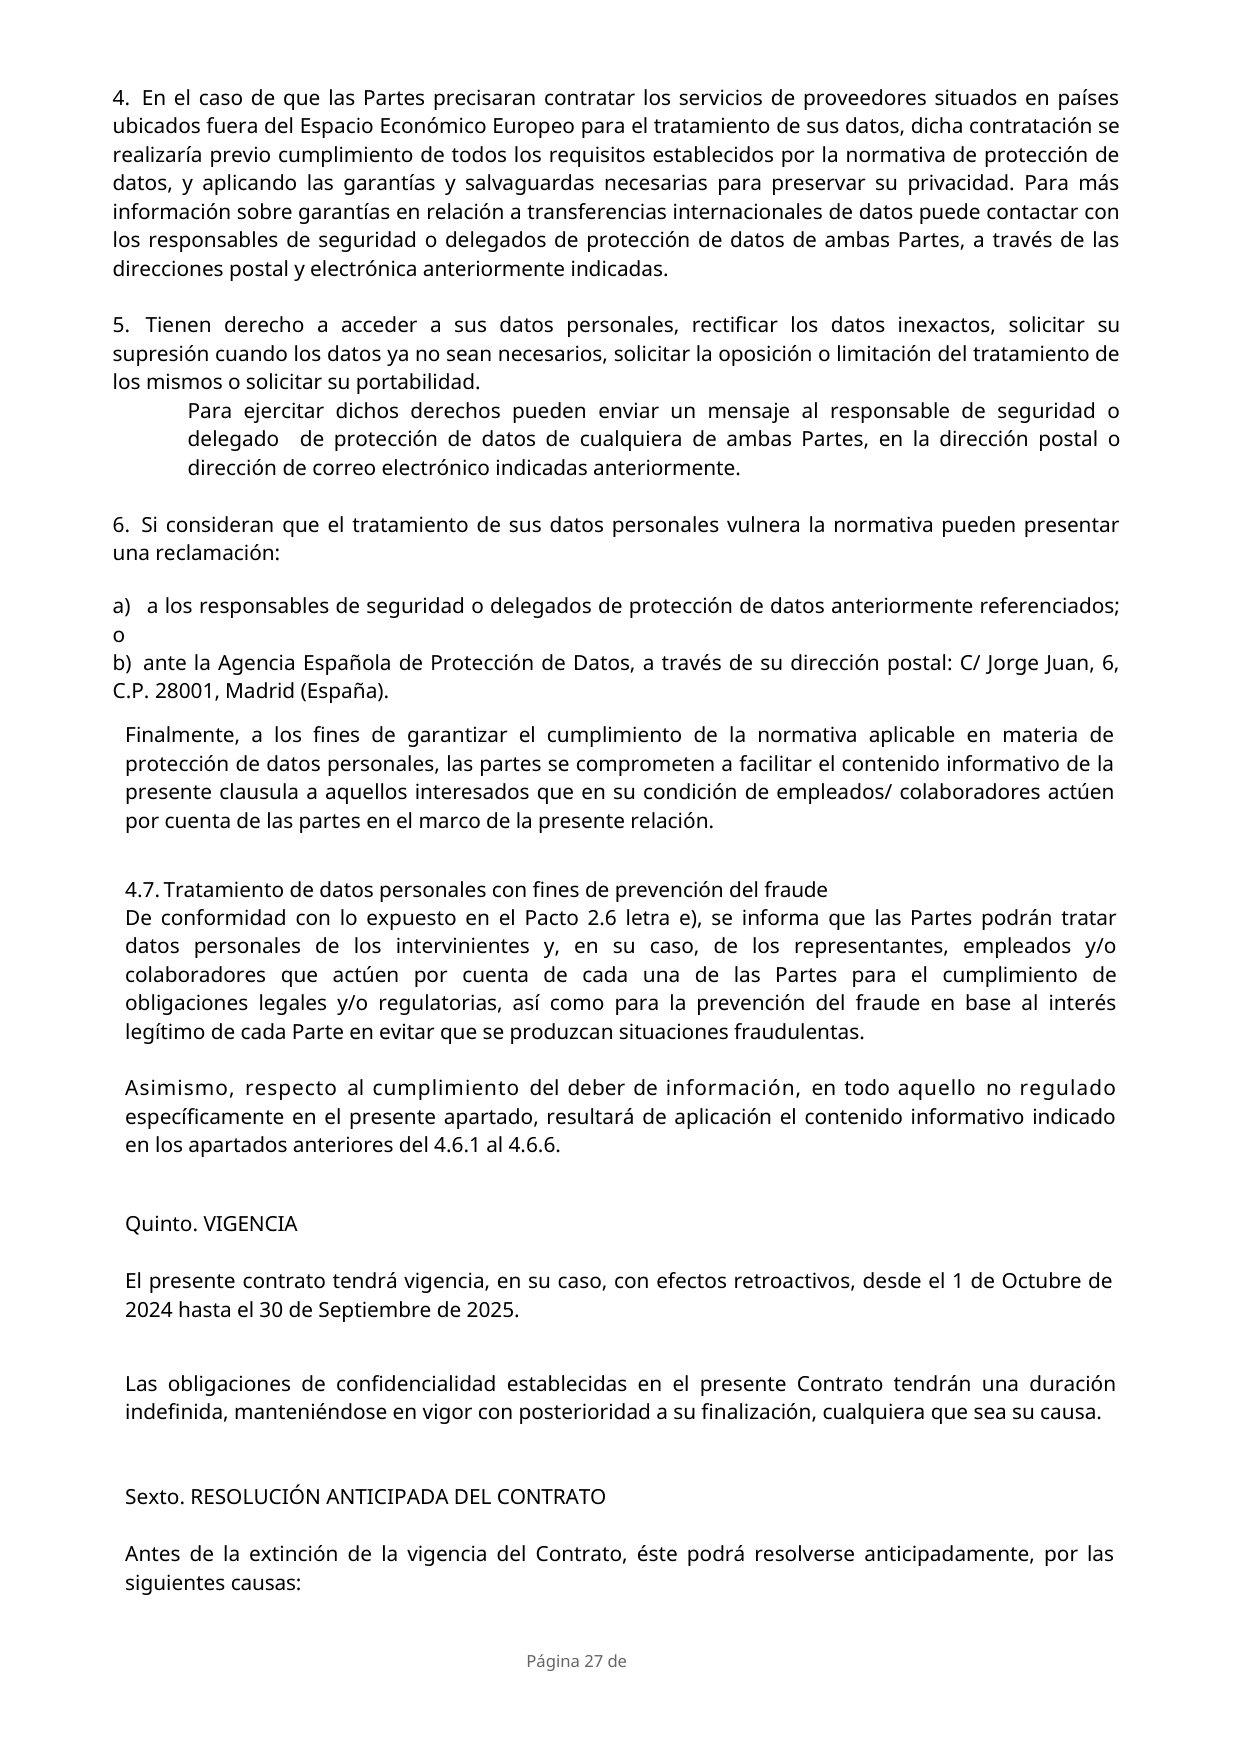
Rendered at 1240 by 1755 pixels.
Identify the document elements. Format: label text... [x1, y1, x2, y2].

text El presente contrato tendrá vigencia, en su caso, con efectos retroactivos, desde el 1 de Octubre de 2024 hasta el 30 de Septiembre de 2025. [125, 1266, 1113, 1323]
text De conformidad con lo expuesto en el Pacto 2.6 letra e), se informa que las Partes podrán tratar datos personales de los intervinientes y, en su caso, de los representantes, empleados y/o colaboradores que actúen por cuenta de cada una de las Partes para el cumplimiento de obligaciones legales y/o regulatorias, así como para la prevención del fraude en base al interés legítimo de cada Parte en evitar que se produzcan situaciones fraudulentas. [125, 903, 1117, 1045]
list En el caso de que las Partes precisaran contratar los servicios de proveedores situados en países ubicados fuera del Espacio Económico Europeo para el tratamiento de sus datos, dicha contratación se realizaría previo cumplimiento de todos los requisitos establecidos por la normativa de protección de datos, y aplicando las garantías y salvaguardas necesarias para preservar su privacidad. Para más información sobre garantías en relación a transferencias internacionales de datos puede contactar con los responsables de seguridad o delegados de protección de datos de ambas Partes, a través de las direcciones postal y electrónica anteriormente indicadas. [112, 83, 1120, 282]
text Sexto. RESOLUCIÓN ANTICIPADA DEL CONTRATO [125, 1482, 1135, 1511]
list Tienen derecho a acceder a sus datos personales, rectificar los datos inexactos, solicitar su supresión cuando los datos ya no sean necesarios, solicitar la oposición o limitación del tratamiento de los mismos o solicitar su portabilidad. [112, 311, 1120, 396]
text Antes de la extinción de la vigencia del Contrato, éste podrá resolverse anticipadamente, por las siguientes causas: [125, 1539, 1115, 1596]
text Finalmente, a los fines de garantizar el cumplimiento de la normativa aplicable en materia de protección de datos personales, las partes se comprometen a facilitar el contenido informativo de la presente clausula a aquellos interesados que en su condición de empleados/ colaboradores actúen por cuenta de las partes en el marco de la presente relación. [125, 720, 1115, 834]
text Las obligaciones de confidencialidad establecidas en el presente Contrato tendrán una duración indefinida, manteniéndose en vigor con posterioridad a su finalización, cualquiera que sea su causa. [125, 1369, 1117, 1426]
text Asimismo, respecto al cumplimiento del deber de información, en todo aquello no regulado específicamente en el presente apartado, resultará de aplicación el contenido informativo indicado en los apartados anteriores del 4.6.1 al 4.6.6. [125, 1073, 1116, 1159]
list ante la Agencia Española de Protección de Datos, a través de su dirección postal: C/ Jorge Juan, 6, C.P. 28001, Madrid (España). [112, 648, 1120, 705]
text Quinto. VIGENCIA [125, 1209, 1135, 1238]
list Si consideran que el tratamiento de sus datos personales vulnera la normativa pueden presentar una reclamación: [112, 510, 1120, 567]
list Tratamiento de datos personales con fines de prevención del fraude [125, 875, 1135, 903]
list a los responsables de seguridad o delegados de protección de datos anteriormente referenciados; o [112, 591, 1121, 648]
text Para ejercitar dichos derechos pueden enviar un mensaje al responsable de seguridad o delegado de protección de datos de cualquiera de ambas Partes, en la dirección postal o dirección de correo electrónico indicadas anteriormente. [187, 396, 1120, 481]
